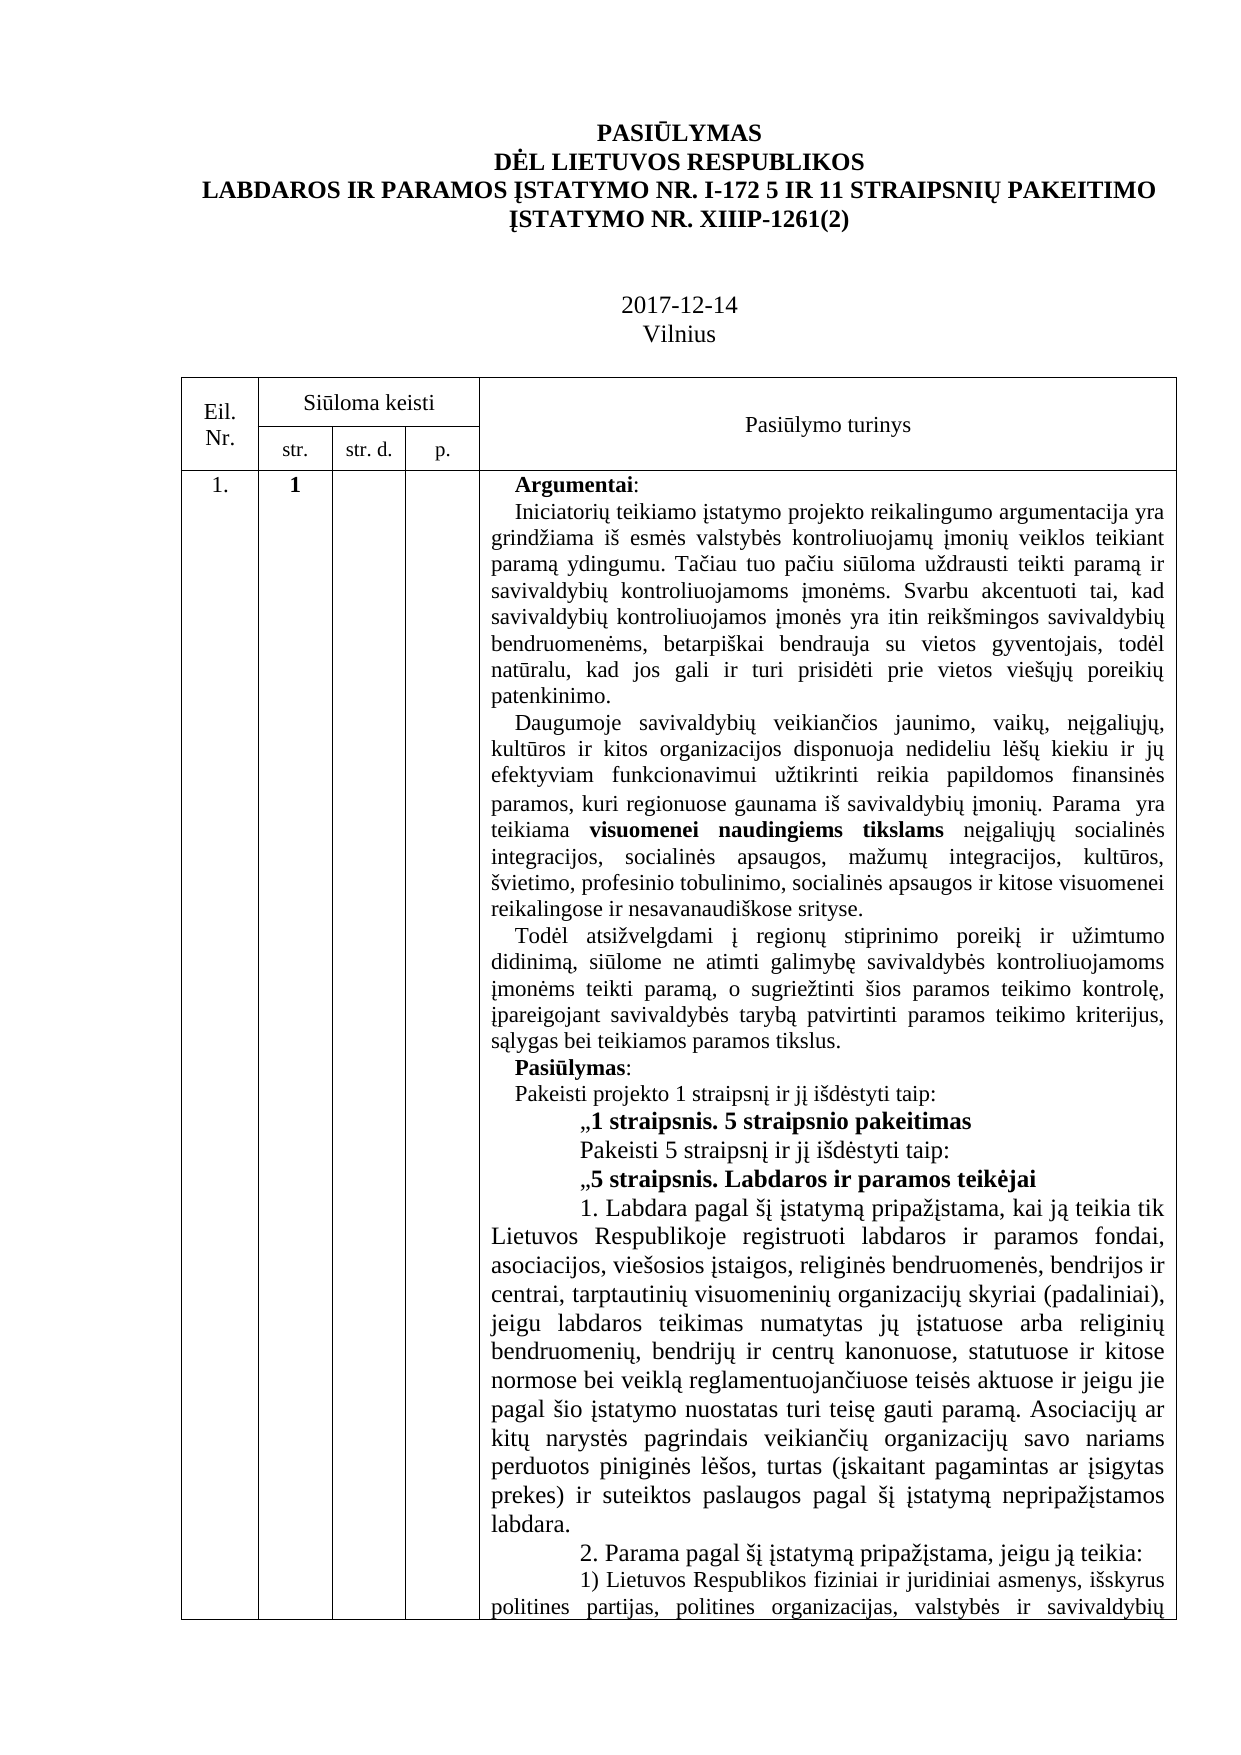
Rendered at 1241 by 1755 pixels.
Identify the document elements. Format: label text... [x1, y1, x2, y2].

text Vilnius [177, 319, 1181, 348]
text 2017-12-14 [177, 291, 1181, 319]
table_cell Argumentai: Iniciatorių teikiamo įstatymo projekto reikalingumo argumentacija yra grindžiama iš esmės valstybės kontroliuojamų įmonių veiklos teikiant paramą ydingumu. Tačiau tuo pačiu siūloma uždrausti teikti paramą ir savivaldybių kontroliuojamoms įmonėms. Svarbu akcentuoti tai, kad savivaldybių kontroliuojamos įmonės yra itin reikšmingos savivaldybių bendruomenėms, betarpiškai bendrauja su vietos gyventojais, todėl natūralu, kad jos gali ir turi prisidėti prie vietos viešųjų poreikių patenkinimo. Daugumoje savivaldybių veikiančios jaunimo, vaikų, neįgaliųjų, kultūros ir kitos organizacijos disponuoja nedideliu lėšų kiekiu ir jų efektyviam funkcionavimui užtikrinti reikia papildomos finansinės paramos, kuri regionuose gaunama iš savivaldybių įmonių. Parama yra teikiama visuomenei naudingiems tikslams neįgaliųjų socialinės integracijos, socialinės apsaugos, mažumų integracijos, kultūros, švietimo, profesinio tobulinimo, socialinės apsaugos ir kitose visuomenei reikalingose ir nesavanaudiškose srityse. Todėl atsižvelgdami į regionų stiprinimo poreikį ir užimtumo didinimą, siūlome ne atimti galimybę savivaldybės kontroliuojamoms įmonėms teikti paramą, o sugriežtinti šios paramos teikimo kontrolę, įpareigojant savivaldybės tarybą patvirtinti paramos teikimo kriterijus, sąlygas bei teikiamos paramos tikslus. Pasiūlymas: Pakeisti projekto 1 straipsnį ir jį išdėstyti taip: „1 straipsnis. 5 straipsnio pakeitimas Pakeisti 5 straipsnį ir jį išdėstyti taip: „5 straipsnis. Labdaros ir paramos teikėjai 1. Labdara pagal šį įstatymą pripažįstama, kai ją teikia tik Lietuvos Respublikoje registruoti labdaros ir paramos fondai, asociacijos, viešosios įstaigos, religinės bendruomenės, bendrijos ir centrai, tarptautinių visuomeninių organizacijų skyriai (padaliniai), jeigu labdaros teikimas numatytas jų įstatuose arba religinių bendruomenių, bendrijų ir centrų kanonuose, statutuose ir kitose normose bei veiklą reglamentuojančiuose teisės aktuose ir jeigu jie pagal šio įstatymo nuostatas turi teisę gauti paramą. Asociacijų ar kitų narystės pagrindais veikiančių organizacijų savo nariams perduotos piniginės lėšos, turtas (įskaitant pagamintas ar įsigytas prekes) ir suteiktos paslaugos pagal šį įstatymą nepripažįstamos labdara. 2. Parama pagal šį įstatymą pripažįstama, jeigu ją teikia: 1) Lietuvos Respublikos fiziniai ir juridiniai asmenys, išskyrus politines partijas, politines organizacijas, valstybės ir savivaldybių [480, 471, 1176, 1619]
text PASIŪLYMAS [177, 118, 1181, 147]
table_cell p. [406, 427, 479, 470]
table_header Eil. Nr. [182, 378, 258, 470]
table_header Pasiūlymo turinys [480, 378, 1176, 470]
table_cell 1 [259, 471, 332, 1619]
table_cell str. [259, 427, 332, 470]
table_cell str. d. [333, 427, 405, 470]
text DĖL LIETUVOS RESPUBLIKOS [177, 147, 1181, 176]
text ĮSTATYMO NR. XIIIP-1261(2) [177, 204, 1181, 233]
table_cell [333, 471, 405, 1619]
table_cell [406, 471, 479, 1619]
table_cell 1. [182, 471, 258, 1619]
text LABDAROS IR PARAMOS ĮSTATYMO NR. I-172 5 IR 11 STRAIPSNIŲ PAKEITIMO [177, 176, 1181, 204]
table_header Siūloma keisti [259, 378, 479, 426]
